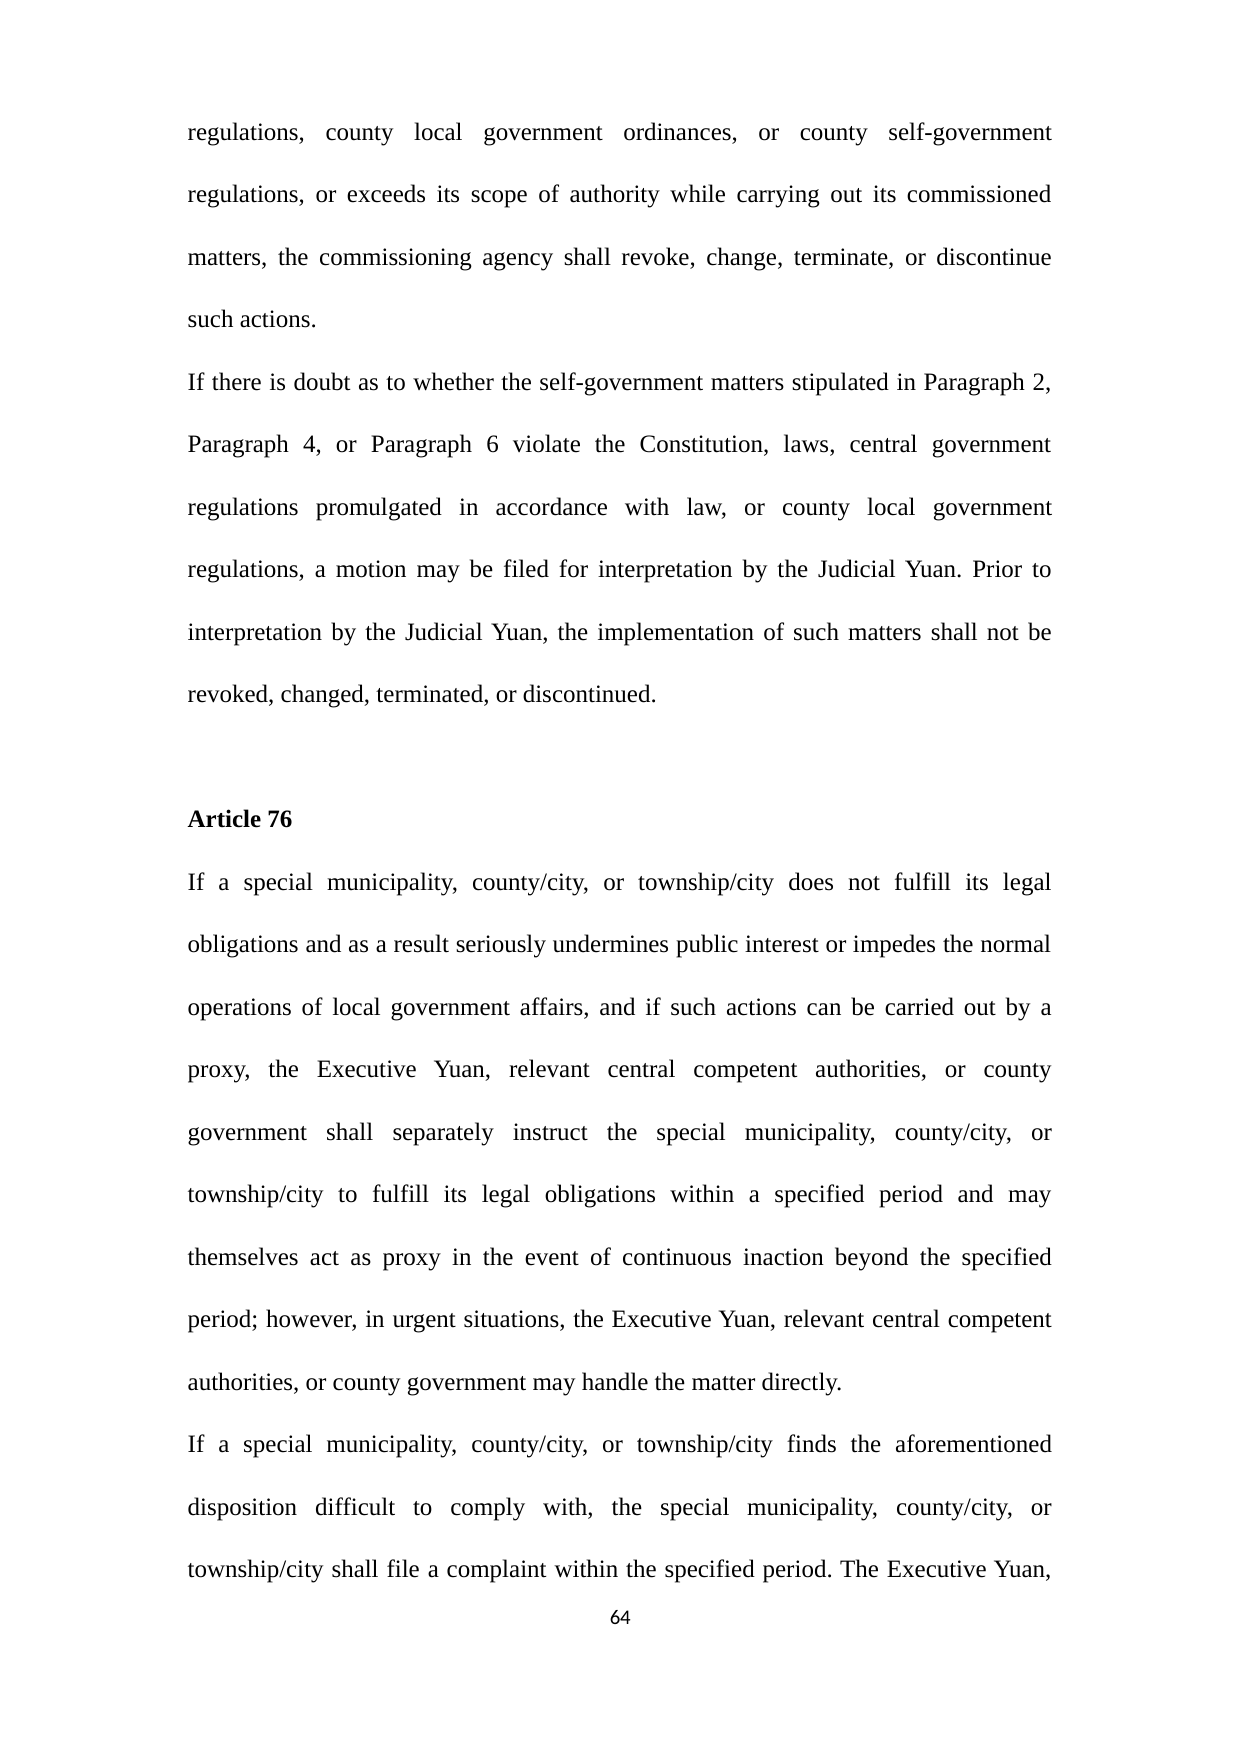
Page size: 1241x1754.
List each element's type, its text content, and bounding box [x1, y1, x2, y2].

text If a special municipality, county/city, or township/city finds the aforementioned disposition difficult to comply with, the special municipality, county/city, or township/city shall file a complaint within the specified period. The Executive Yuan, [187, 1402, 1053, 1589]
text Article 76 [187, 777, 1053, 839]
text If a special municipality, county/city, or township/city does not fulfill its legal obligations and as a result seriously undermines public interest or impedes the normal operations of local government affairs, and if such actions can be carried out by a proxy, the Executive Yuan, relevant central competent authorities, or county government shall separately instruct the special municipality, county/city, or township/city to fulfill its legal obligations within a specified period and may themselves act as proxy in the event of continuous inaction beyond the specified period; however, in urgent situations, the Executive Yuan, relevant central competent authorities, or county government may handle the matter directly. [187, 839, 1053, 1402]
text If there is doubt as to whether the self-government matters stipulated in Paragraph 2, Paragraph 4, or Paragraph 6 violate the Constitution, laws, central government regulations promulgated in accordance with law, or county local government regulations, a motion may be filed for interpretation by the Judicial Yuan. Prior to interpretation by the Judicial Yuan, the implementation of such matters shall not be revoked, changed, terminated, or discontinued. [187, 339, 1053, 714]
text regulations, county local government ordinances, or county self-government regulations, or exceeds its scope of authority while carrying out its commissioned matters, the commissioning agency shall revoke, change, terminate, or discontinue such actions. [187, 89, 1053, 339]
